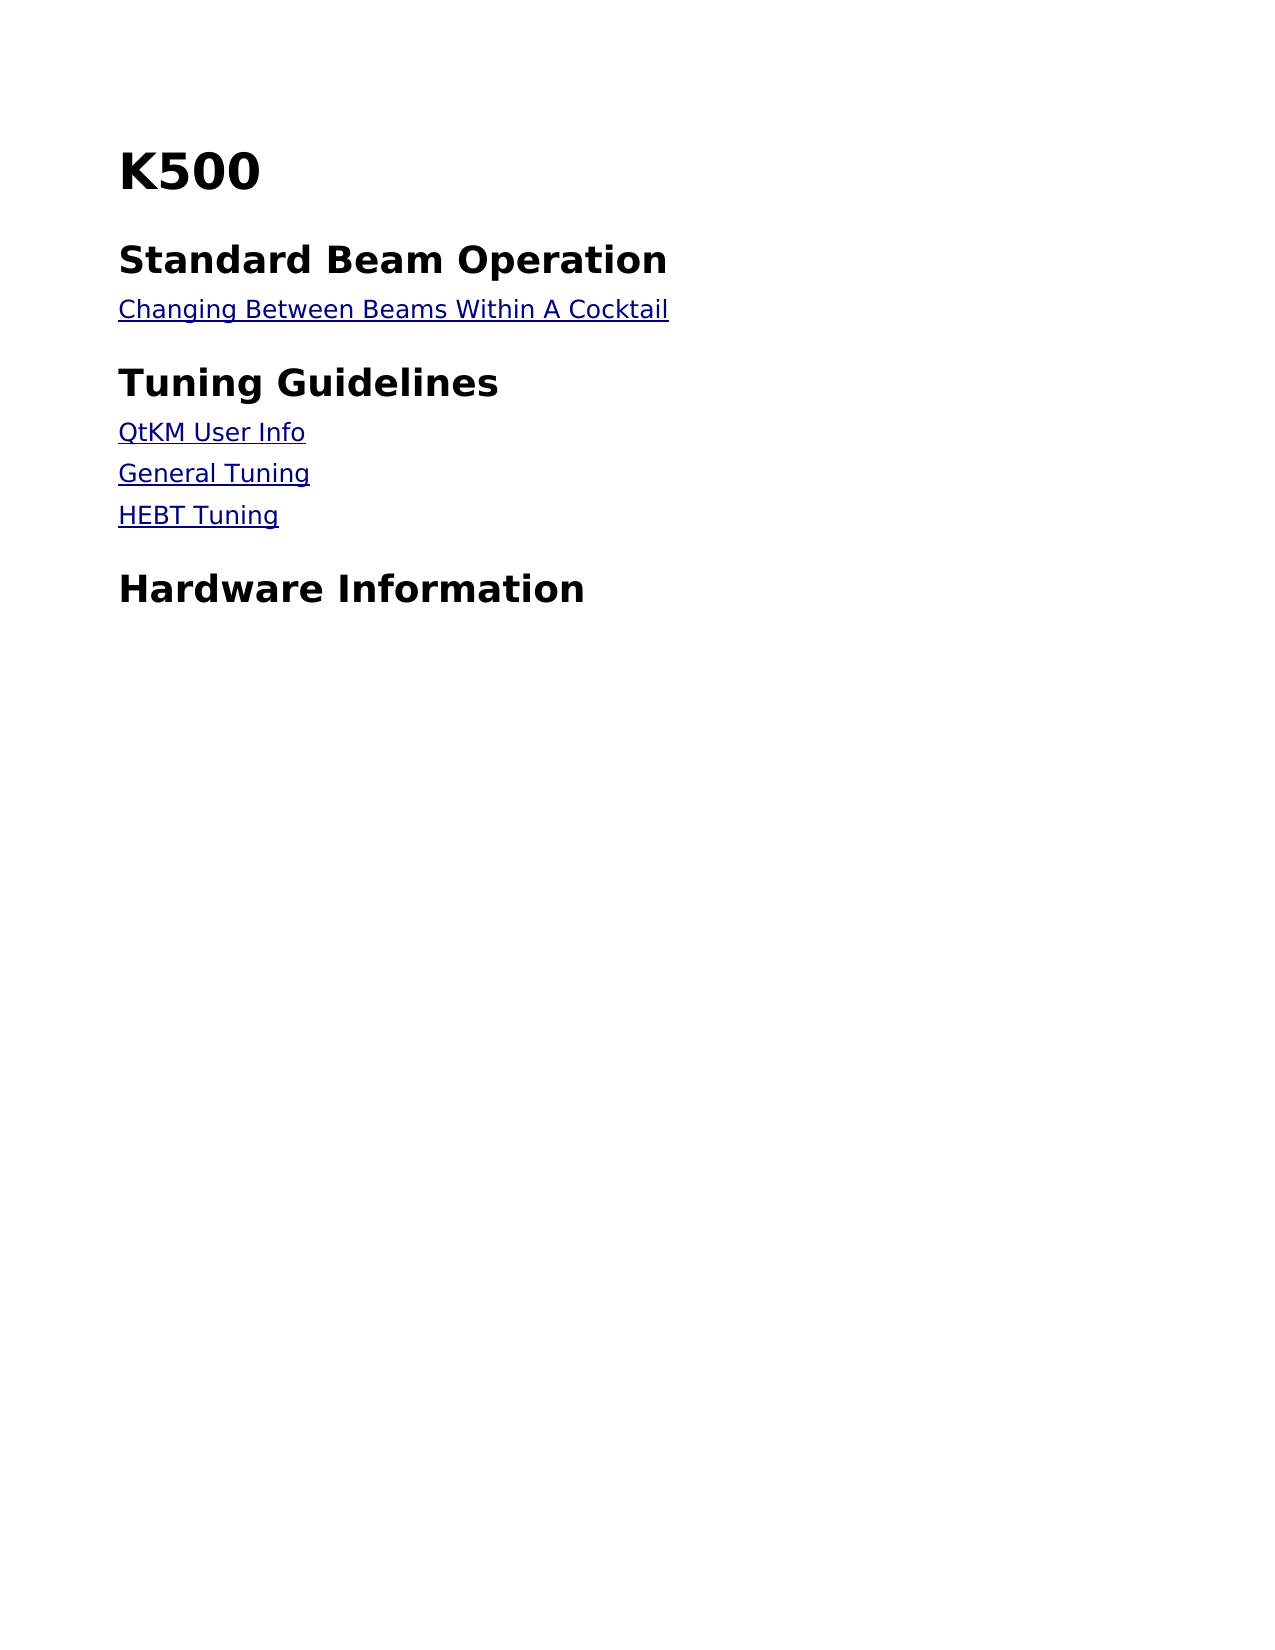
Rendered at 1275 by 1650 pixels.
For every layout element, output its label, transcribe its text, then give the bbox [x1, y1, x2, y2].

subtitle Standard Beam Operation [118, 239, 1157, 282]
text General Tuning [118, 459, 1157, 489]
subtitle K500 [118, 143, 1157, 201]
text QtKM User Info [118, 418, 1157, 447]
text HEBT Tuning [118, 501, 1157, 530]
text Changing Between Beams Within A Cocktail [118, 295, 1157, 324]
subtitle Hardware Information [118, 568, 1157, 611]
subtitle Tuning Guidelines [118, 362, 1157, 405]
